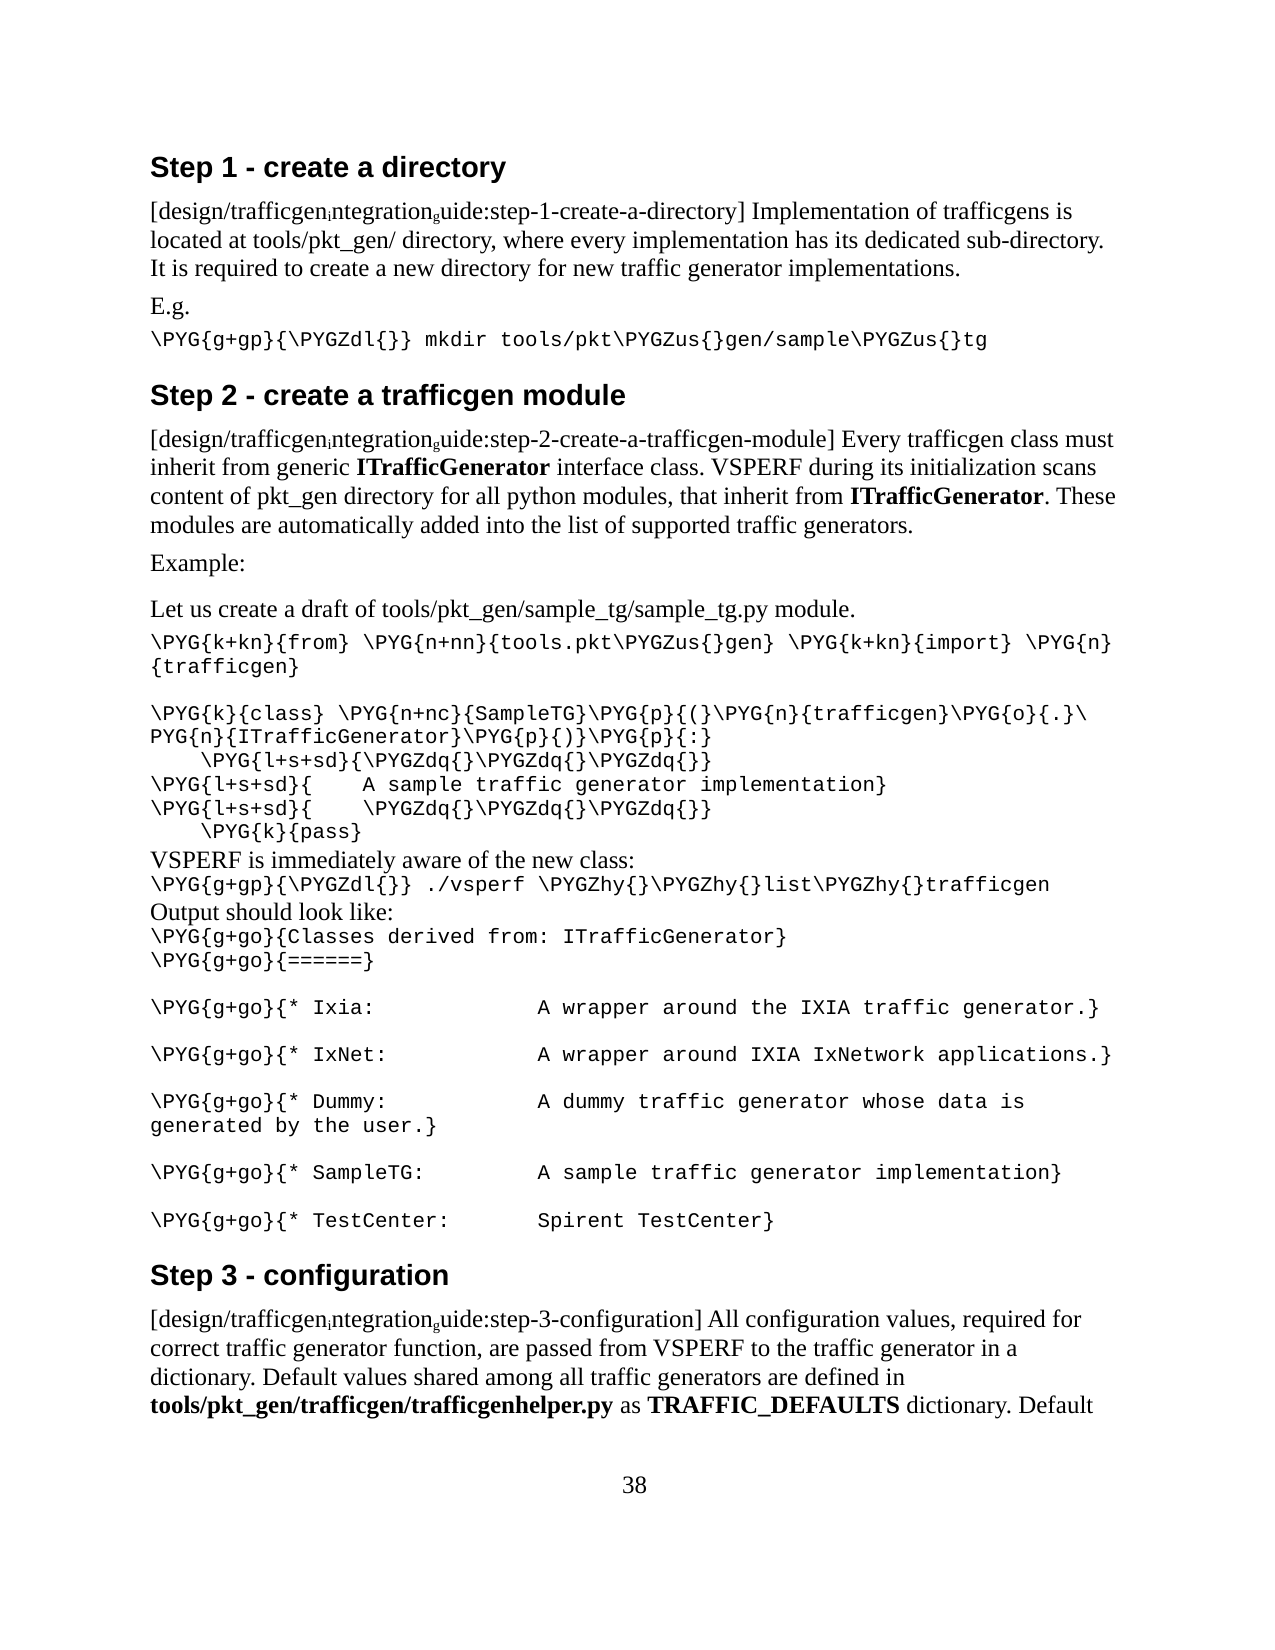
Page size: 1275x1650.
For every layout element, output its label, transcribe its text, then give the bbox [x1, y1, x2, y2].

text [design/trafficgenintegrationguide:step-1-create-a-directory] Implementation of trafficgens is located at tools/pkt_gen/ directory, where every implementation has its dedicated sub-directory. It is required to create a new directory for new traffic generator implementations. [150, 196, 1125, 282]
text \PYG{l+s+sd}{ A sample traffic generator implementation} [150, 774, 1125, 797]
text E.g. [150, 291, 1125, 320]
text Let us create a draft of tools/pkt_gen/sample_tg/sample_tg.py module. [150, 594, 1125, 623]
text \PYG{k}{pass} [150, 821, 1125, 845]
text [design/trafficgenintegrationguide:step-3-configuration] All configuration values, required for correct traffic generator function, are passed from VSPERF to the traffic generator in a dictionary. Default values shared among all traffic generators are defined in tools/pkt_gen/trafficgen/trafficgenhelper.py as TRAFFIC_DEFAULTS dictionary. Default [150, 1304, 1125, 1419]
text \PYG{l+s+sd}{ \PYGZdq{}\PYGZdq{}\PYGZdq{}} [150, 797, 1125, 821]
text \PYG{g+go}{* Dummy: A dummy traffic generator whose data is generated by the user.} [150, 1091, 1125, 1139]
text \PYG{l+s+sd}{\PYGZdq{}\PYGZdq{}\PYGZdq{}} [150, 750, 1125, 774]
text Output should look like: [150, 897, 1125, 926]
text Example: [150, 548, 1125, 576]
text \PYG{g+go}{* TestCenter: Spirent TestCenter} [150, 1210, 1125, 1233]
text \PYG{g+go}{======} [150, 949, 1125, 973]
subtitle Step 1 - create a directory [150, 150, 1125, 183]
text \PYG{g+gp}{\PYGZdl{}} ./vsperf \PYGZhy{}\PYGZhy{}list\PYGZhy{}trafficgen [150, 873, 1125, 897]
text \PYG{k}{class} \PYG{n+nc}{SampleTG}\PYG{p}{(}\PYG{n}{trafficgen}\PYG{o}{.}\PYG{n}{ITrafficGenerator}\PYG{p}{)}\PYG{p}{:} [150, 703, 1125, 750]
text \PYG{g+go}{Classes derived from: ITrafficGenerator} [150, 926, 1125, 949]
subtitle Step 3 - configuration [150, 1258, 1125, 1292]
text \PYG{k+kn}{from} \PYG{n+nn}{tools.pkt\PYGZus{}gen} \PYG{k+kn}{import} \PYG{n}{trafficgen} [150, 632, 1125, 679]
subtitle Step 2 - create a trafficgen module [150, 378, 1125, 411]
text \PYG{g+gp}{\PYGZdl{}} mkdir tools/pkt\PYGZus{}gen/sample\PYGZus{}tg [150, 329, 1125, 353]
text \PYG{g+go}{* IxNet: A wrapper around IXIA IxNetwork applications.} [150, 1044, 1125, 1068]
text VSPERF is immediately aware of the new class: [150, 845, 1125, 873]
text \PYG{g+go}{* Ixia: A wrapper around the IXIA traffic generator.} [150, 997, 1125, 1021]
text [design/trafficgenintegrationguide:step-2-create-a-trafficgen-module] Every trafficgen class must inherit from generic ITrafficGenerator interface class. VSPERF during its initialization scans content of pkt_gen directory for all python modules, that inherit from ITrafficGenerator. These modules are automatically added into the list of supported traffic generators. [150, 424, 1125, 539]
text \PYG{g+go}{* SampleTG: A sample traffic generator implementation} [150, 1162, 1125, 1186]
